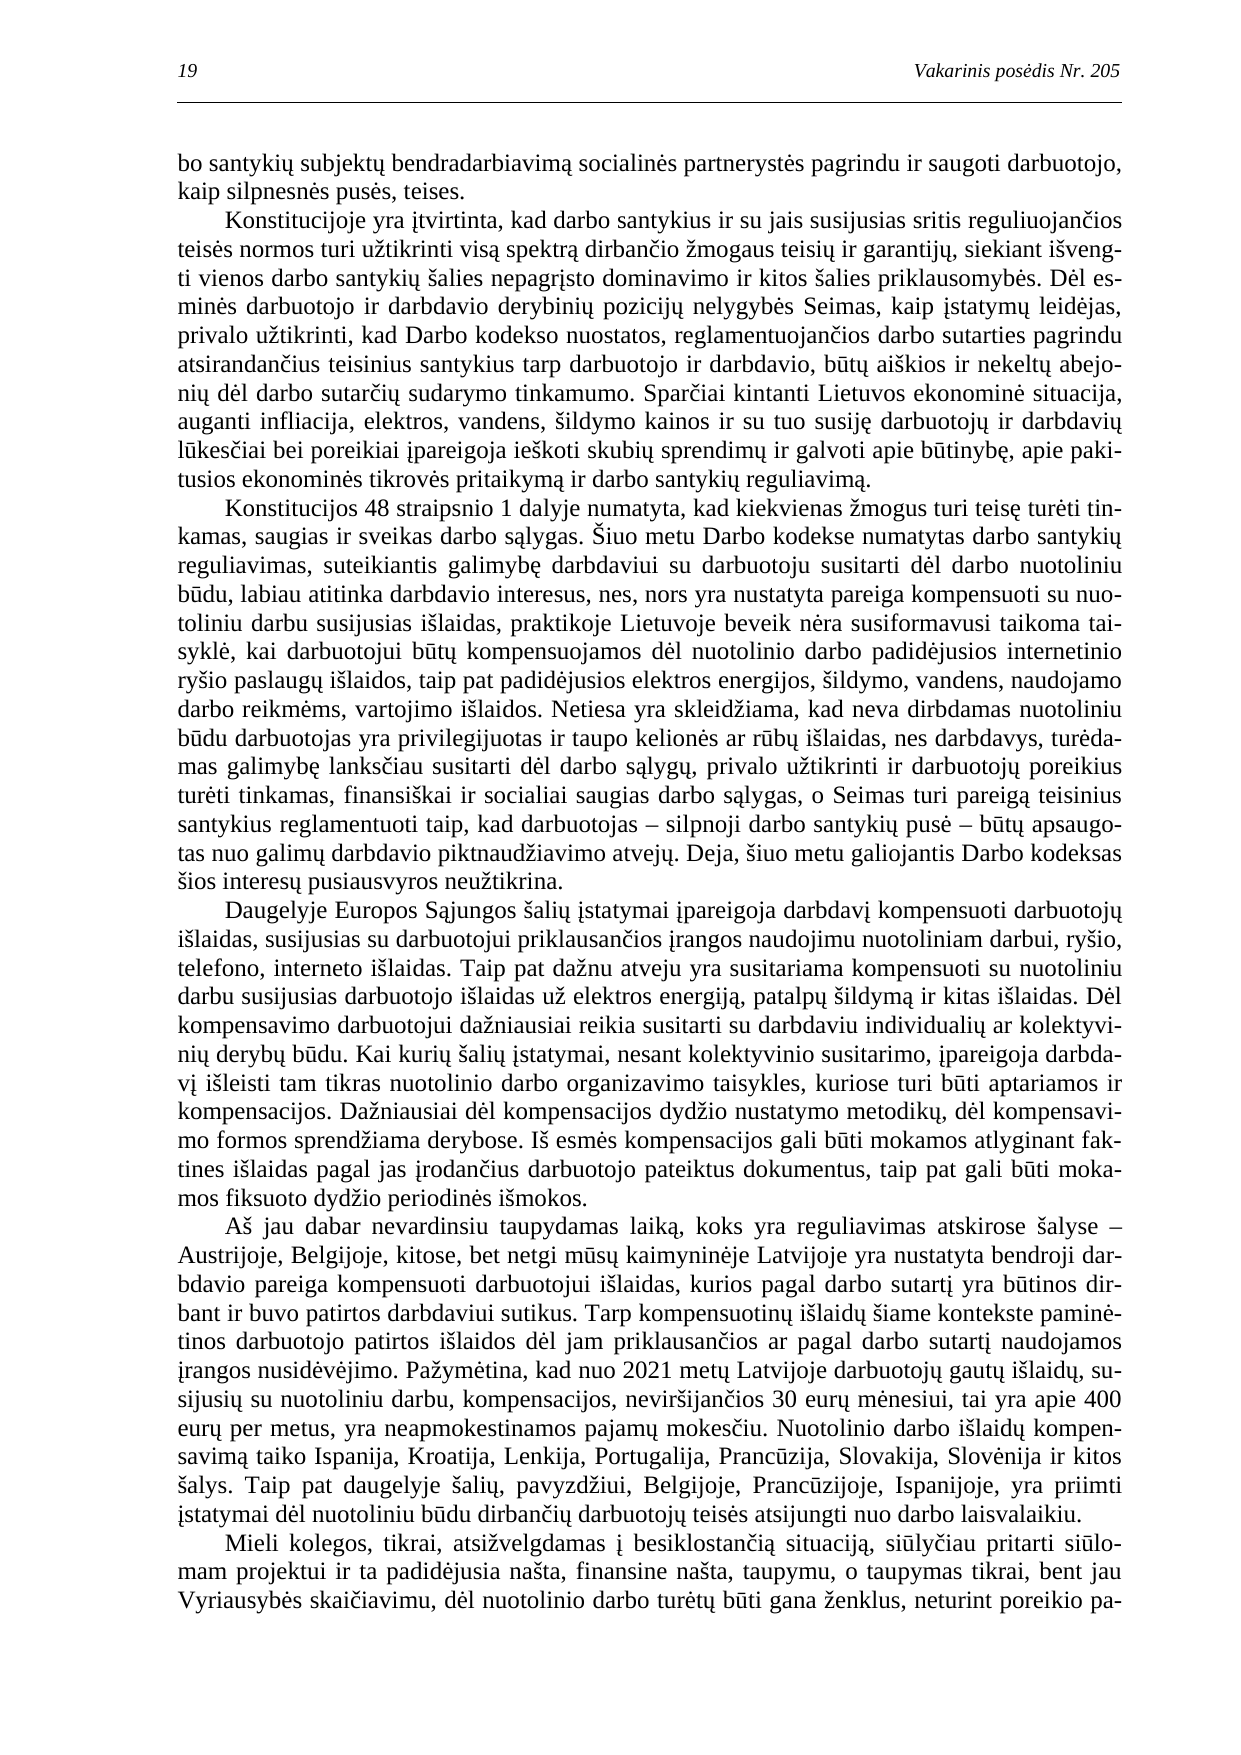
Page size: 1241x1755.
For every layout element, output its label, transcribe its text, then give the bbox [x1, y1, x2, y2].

text Mie­li ko­le­gos, tik­rai, at­si­žvel­gdamas į be­si­klos­tan­čią si­tu­a­ci­ją, siū­ly­čiau pri­tar­ti siū­lo­mam pro­jek­tui ir ta pa­di­dė­ju­sia naš­ta, fi­nan­si­ne naš­ta, tau­py­mu, o tau­py­mas tik­rai, bent jau Vy­riau­sy­bės skai­čia­vi­mu, dėl nuo­to­li­nio dar­bo tu­rė­tų bū­ti ga­na žen­klus, ne­tu­rint po­rei­kio pa­ [177, 1528, 1122, 1614]
text bo san­ty­kių sub­jek­tų ben­dra­dar­bia­vi­mą so­cia­li­nės part­ne­rys­tės pa­grin­du ir sau­go­ti dar­buo­to­jo, kaip sil­pnes­nės pu­sės, tei­ses. [177, 148, 1122, 205]
text Aš jau da­bar ne­var­din­siu tau­py­da­mas lai­ką, koks yra re­gu­lia­vi­mas at­ski­ro­se ša­ly­se – Aust­ri­jo­je, Bel­gi­jo­je, ki­to­se, bet net­gi mū­sų kai­my­ni­nė­je Lat­vi­jo­je yra nu­sta­ty­ta ben­dro­ji dar­b­da­vio pa­rei­ga kom­pen­suo­ti dar­buo­to­jui iš­lai­das, ku­rios pa­gal dar­bo su­tar­tį yra bū­ti­nos dir­bant ir bu­vo pa­tir­tos darb­da­viui su­ti­kus. Tarp kom­pen­suo­ti­nų iš­lai­dų šia­me kon­teks­te pa­mi­nė­ti­nos dar­buo­to­jo pa­tir­tos iš­lai­dos dėl jam pri­klau­san­čios ar pa­gal dar­bo su­tar­tį nau­do­ja­mos įran­gos nu­si­dė­vė­ji­mo. Pa­žy­mė­ti­na, kad nuo 2021 me­tų Lat­vi­jo­je dar­buo­to­jų gau­tų iš­lai­dų, su­si­ju­sių su nuo­to­li­niu dar­bu, kom­pen­sa­ci­jos, ne­vir­ši­jan­čios 30 eu­rų mė­ne­siui, tai yra apie 400 eu­rų per me­tus, yra ne­ap­mo­kes­ti­na­mos pa­ja­mų mo­kes­čiu. Nuo­to­li­nio dar­bo iš­lai­dų kom­pen­sa­vi­mą tai­ko Is­pa­ni­ja, Kro­a­ti­ja, Len­ki­ja, Por­tu­ga­li­ja, Pran­cū­zi­ja, Slo­va­ki­ja, Slo­vė­ni­ja ir ki­tos ša­lys. Taip pat dau­ge­ly­je ša­lių, pa­vyz­džiui, Bel­gi­jo­je, Pran­cū­zi­jo­je, Is­pa­ni­jo­je, yra pri­im­ti įsta­ty­mai dėl nuo­to­li­niu bū­du dir­ban­čių dar­buo­to­jų tei­sės at­si­jung­ti nuo dar­bo lais­va­lai­kiu. [177, 1211, 1122, 1528]
text Kon­sti­tu­ci­jos 48 straips­nio 1 da­ly­je nu­ma­ty­ta, kad kiek­vie­nas žmo­gus tu­ri tei­sę tu­rė­ti tin­ka­mas, sau­gias ir svei­kas dar­bo są­ly­gas. Šiuo me­tu Dar­bo ko­dek­se nu­ma­ty­tas dar­bo san­ty­kių re­gu­lia­vi­mas, su­tei­kian­tis ga­li­my­bę darb­da­viui su dar­buo­to­ju su­si­tar­ti dėl dar­bo nuo­to­li­niu bū­du, la­biau ati­tin­ka darb­da­vio in­te­re­sus, nes, nors yra nu­sta­ty­ta pa­rei­ga kom­pen­suo­ti su nuo­to­li­niu dar­bu su­si­ju­sias iš­lai­das, prak­ti­ko­je Lie­tu­vo­je be­veik nė­ra su­si­for­ma­vu­si tai­ko­ma tai­syk­lė, kai dar­buo­to­jui bū­tų kom­pen­suo­ja­mos dėl nuo­to­li­nio dar­bo pa­di­dė­ju­sios in­ter­ne­ti­nio ry­šio pa­slau­gų iš­lai­dos, taip pat pa­di­dė­ju­sios elek­tros ener­gi­jos, šil­dy­mo, van­dens, nau­do­ja­mo dar­bo reik­mėms, var­to­ji­mo iš­lai­dos. Ne­tie­sa yra sklei­džia­ma, kad ne­va dirb­da­mas nuo­to­li­niu bū­du dar­buo­to­jas yra pri­vi­le­gi­juo­tas ir tau­po ke­lio­nės ar rū­bų iš­lai­das, nes darb­da­vys, tu­rė­da­mas ga­li­my­bę lanks­čiau su­si­tar­ti dėl dar­bo są­ly­gų, pri­va­lo už­tik­rin­ti ir dar­buo­to­jų po­rei­kius tu­rė­ti tin­ka­mas, fi­nan­siš­kai ir so­cia­liai sau­gias dar­bo są­ly­gas, o Sei­mas tu­ri pa­rei­gą tei­si­nius san­ty­kius reg­la­men­tuo­ti taip, kad dar­buo­to­jas – sil­pno­ji dar­bo san­ty­kių pu­sė – bū­tų ap­sau­go­tas nuo ga­li­mų darb­da­vio pik­tnau­džia­vi­mo at­ve­jų. De­ja, šiuo me­tu ga­lio­jan­tis Dar­bo ko­dek­sas šios in­te­re­sų pu­siau­svy­ros ne­už­tik­ri­na. [177, 493, 1122, 895]
text Dau­ge­ly­je Eu­ro­pos Są­jun­gos ša­lių įsta­ty­mai įpa­rei­go­ja darb­da­vį kom­pen­suo­ti dar­buo­to­jų iš­lai­das, su­si­ju­sias su dar­buo­to­jui pri­klau­san­čios įran­gos nau­do­ji­mu nuo­to­li­niam dar­bui, ry­šio, te­le­fo­no, in­ter­ne­to iš­lai­das. Taip pat daž­nu at­ve­ju yra su­si­ta­ria­ma kom­pen­suo­ti su nuo­to­li­niu dar­bu su­si­ju­sias dar­buo­to­jo iš­lai­das už elek­tros ener­gi­ją, pa­tal­pų šil­dy­mą ir ki­tas iš­lai­das. Dėl kom­pen­sa­vi­mo dar­buo­to­jui daž­niau­siai rei­kia su­si­tar­ti su darb­da­viu in­di­vi­du­a­lių ar ko­lek­ty­vi­nių de­ry­bų būdu. Kai ku­rių ša­lių įsta­ty­mai, ne­sant ko­lek­ty­vi­nio su­si­ta­ri­mo, įpa­rei­go­ja darb­da­vį iš­leis­ti tam tik­ras nuo­to­li­nio dar­bo or­ga­ni­za­vi­mo tai­syk­les, ku­rio­se tu­ri bū­ti ap­ta­ria­mos ir kom­pen­sa­ci­jos. Daž­niau­siai dėl kom­pen­sa­ci­jos dy­džio nu­sta­ty­mo me­to­di­kų, dėl kom­pen­sa­vi­mo for­mos spren­džia­ma de­ry­bo­se. Iš es­mės kom­pen­sa­ci­jos ga­li bū­ti mo­ka­mos at­ly­gi­nant fak­ti­nes iš­lai­das pa­gal jas įro­dan­čius dar­buo­to­jo pa­teik­tus do­ku­men­tus, taip pat ga­li bū­ti mo­ka­mos fik­suo­to dy­džio pe­ri­odi­nės iš­mo­kos. [177, 895, 1122, 1211]
text Kon­sti­tu­ci­jo­je yra įtvir­tin­ta, kad dar­bo san­ty­kius ir su jais su­si­ju­sias sri­tis re­gu­liuo­jan­čios tei­sės nor­mos tu­ri už­tik­rin­ti vi­są spek­trą dir­ban­čio žmo­gaus tei­sių ir ga­ran­ti­jų, sie­kiant iš­veng­ti vie­nos dar­bo san­ty­kių ša­lies ne­pa­grįs­to do­mi­na­vi­mo ir ki­tos ša­lies pri­klau­so­my­bės. Dėl es­mi­nės dar­buo­to­jo ir darb­da­vio de­ry­bi­nių po­zi­ci­jų ne­ly­gy­bės Sei­mas, kaip įsta­ty­mų lei­dė­jas, pri­va­lo už­tik­rin­ti, kad Dar­bo ko­dek­so nuo­sta­tos, reg­la­men­tuo­jan­čios dar­bo su­tar­ties pa­grin­du at­si­ran­dan­čius tei­si­nius san­ty­kius tarp dar­buo­to­jo ir darb­da­vio, bū­tų aiš­kios ir ne­kel­tų abe­jo­nių dėl dar­bo su­tar­čių su­da­ry­mo tin­ka­mu­mo. Spar­čiai kin­tan­ti Lie­tu­vos eko­no­mi­nė si­tu­a­ci­ja, au­gan­ti in­flia­ci­ja, elek­tros, van­dens, šil­dy­mo kai­nos ir su tuo su­si­ję dar­buo­to­jų ir darb­da­vių lū­kes­čiai bei po­rei­kiai įpa­rei­go­ja ieš­ko­ti sku­bių spren­di­mų ir gal­vo­ti apie bū­ti­ny­bę, apie pa­ki­tu­sios eko­no­mi­nės tik­ro­vės pri­tai­ky­mą ir dar­bo san­ty­kių re­gu­lia­vi­mą. [177, 205, 1122, 493]
